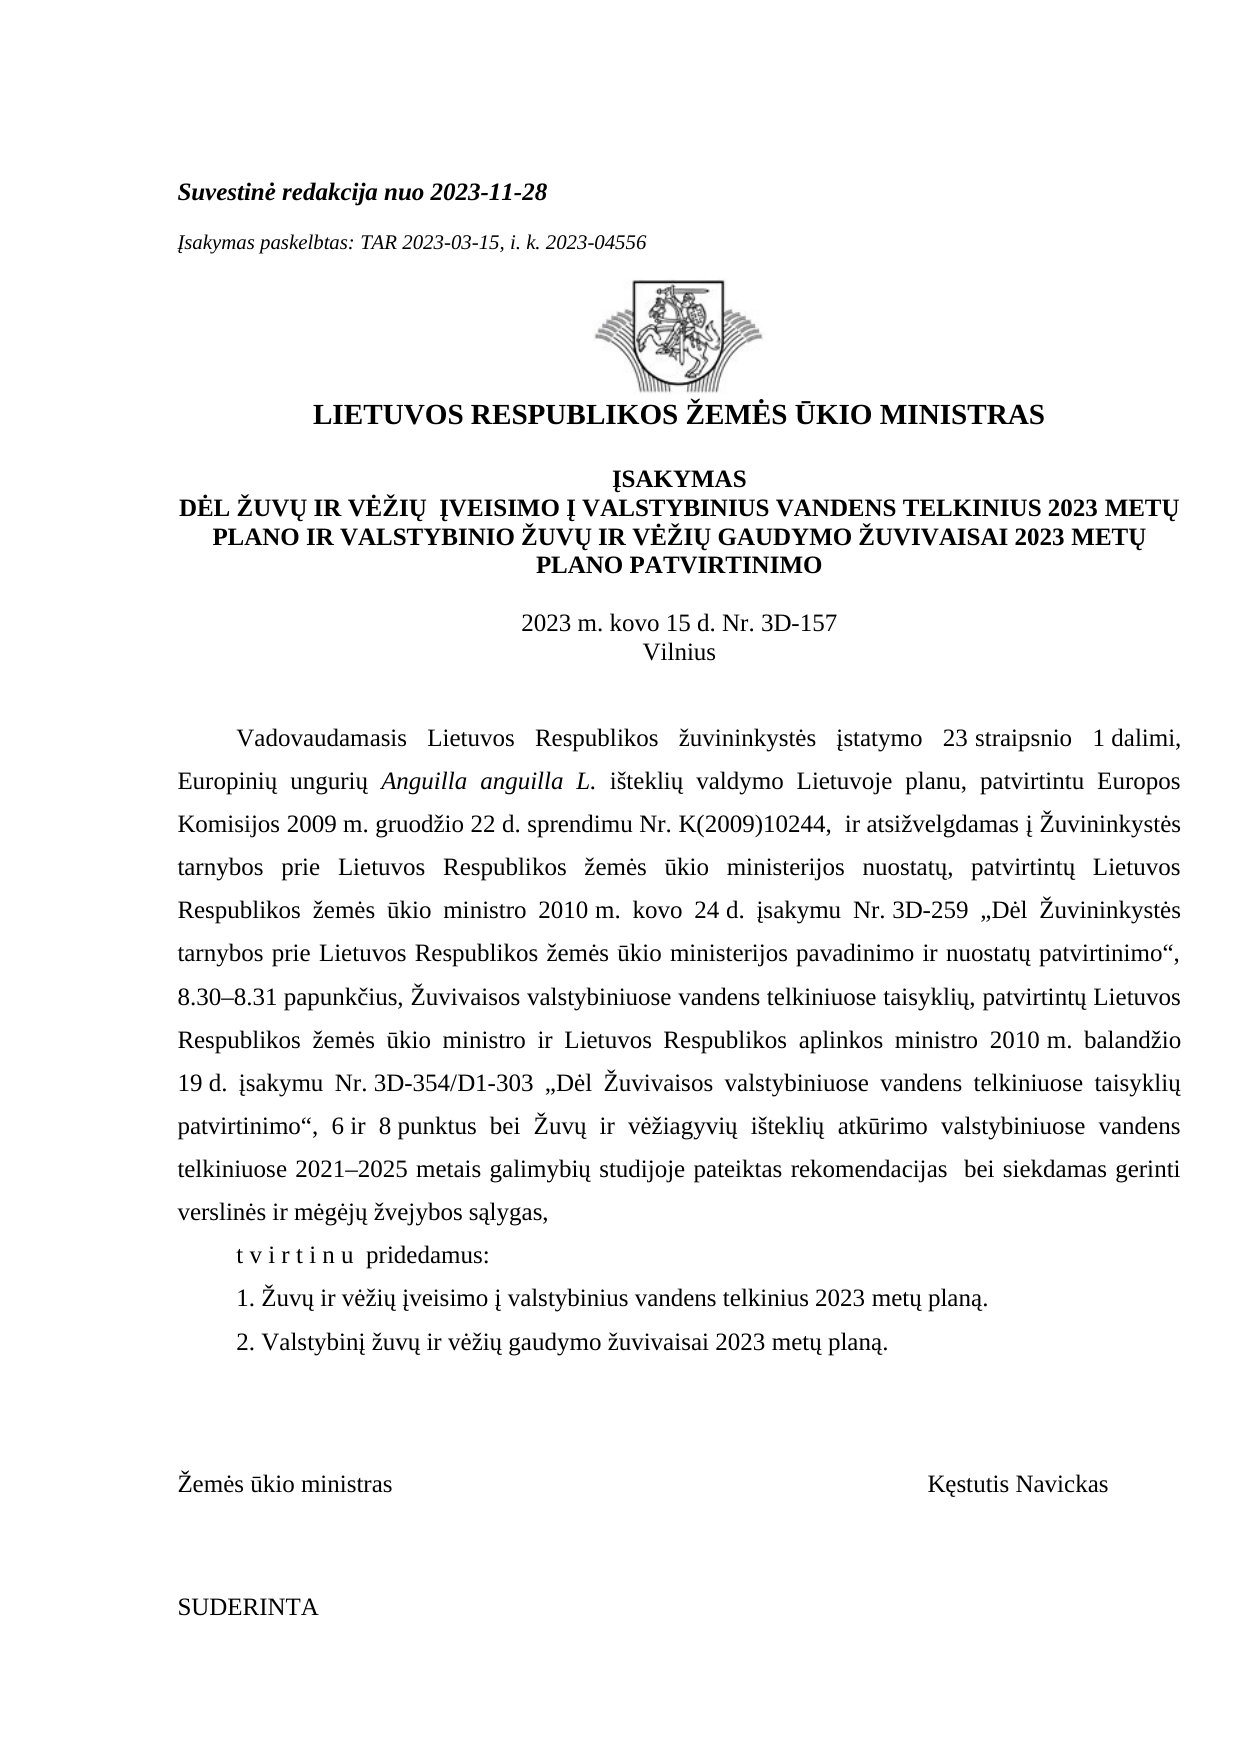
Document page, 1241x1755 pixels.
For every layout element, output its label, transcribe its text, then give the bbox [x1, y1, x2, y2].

text ĮSAKYMAS [177, 464, 1181, 493]
text 2023 m. kovo 15 d. Nr. 3D-157 [177, 608, 1181, 637]
text Suderinta [177, 1592, 1181, 1621]
text Vilnius [177, 637, 1181, 665]
text t v i r t i n u pridedamus: [177, 1240, 1181, 1269]
text Įsakymas paskelbtas: TAR 2023-03-15, i. k. 2023-04556 [177, 230, 1181, 254]
text LIETUVOS RESPUBLIKOS ŽEMĖS ŪKIO MINISTRAS [177, 397, 1181, 431]
text Žemės ūkio ministras Kęstutis Navickas [177, 1469, 1181, 1497]
text Suvestinė redakcija nuo 2023-11-28 [177, 177, 1181, 206]
text Vadovaudamasis Lietuvos Respublikos žuvininkystės įstatymo 23 straipsnio 1 dalimi, Europinių ungurių Anguilla anguilla L. išteklių valdymo Lietuvoje planu, patvirtintu Europos Komisijos 2009 m. gruodžio 22 d. sprendimu Nr. K(2009)10244, ir atsižvelgdamas į Žuvininkystės tarnybos prie Lietuvos Respublikos žemės ūkio ministerijos nuostatų, patvirtintų Lietuvos Respublikos žemės ūkio ministro 2010 m. kovo 24 d. įsakymu Nr. 3D-259 „Dėl Žuvininkystės tarnybos prie Lietuvos Respublikos žemės ūkio ministerijos pavadinimo ir nuostatų patvirtinimo“, 8.30–8.31 papunkčius, Žuvivaisos valstybiniuose vandens telkiniuose taisyklių, patvirtintų Lietuvos Respublikos žemės ūkio ministro ir Lietuvos Respublikos aplinkos ministro 2010 m. balandžio 19 d. įsakymu Nr. 3D-354/D1-303 „Dėl Žuvivaisos valstybiniuose vandens telkiniuose taisyklių patvirtinimo“, 6 ir 8 punktus bei Žuvų ir vėžiagyvių išteklių atkūrimo valstybiniuose vandens telkiniuose 2021–2025 metais galimybių studijoje pateiktas rekomendacijas bei siekdamas gerinti verslinės ir mėgėjų žvejybos sąlygas, [177, 723, 1181, 1226]
text 1. Žuvų ir vėžių įveisimo į valstybinius vandens telkinius 2023 metų planą. [177, 1283, 1181, 1312]
text DĖL ŽUVŲ ir vėžių ĮVEISIMO Į Valstybinius vandens TELKINIUS 2023 metų plano ir valstybinio žuvų ir vėžių gaudymo žuvivaisai 2023 metų Plano PATVIRTINIMO [177, 493, 1181, 579]
text 2. Valstybinį žuvų ir vėžių gaudymo žuvivaisai 2023 metų planą. [177, 1327, 1181, 1355]
